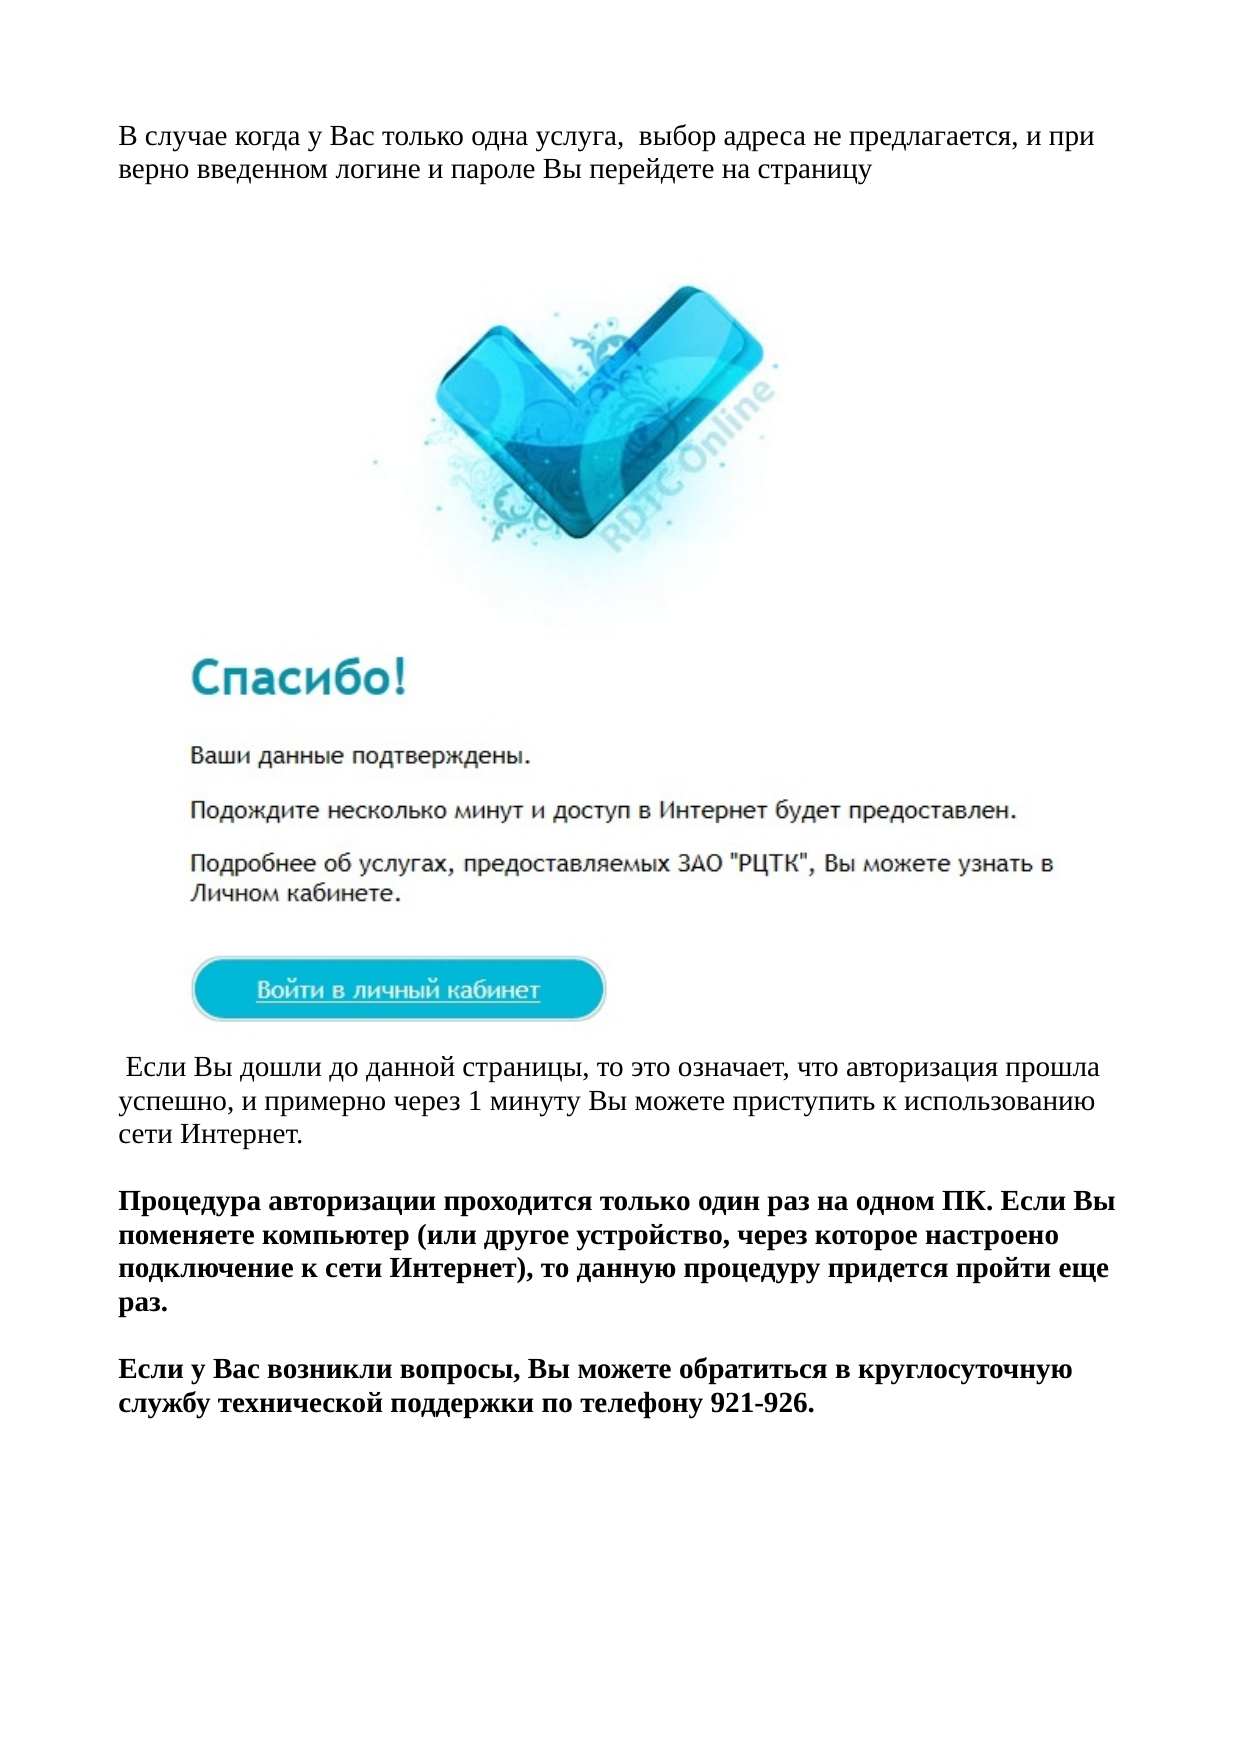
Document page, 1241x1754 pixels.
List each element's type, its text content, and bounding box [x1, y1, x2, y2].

text В случае когда у Вас только одна услуга, выбор адреса не предлагается, и при верно введенном логине и пароле Вы перейдете на страницу [118, 118, 1122, 185]
text Если у Вас возникли вопросы, Вы можете обратиться в круглосуточную службу технической поддержки по телефону 921-926. [118, 1351, 1122, 1418]
picture [131, 185, 1109, 1050]
text Процедура авторизации проходится только один раз на одном ПК. Если Вы поменяете компьютер (или другое устройство, через которое настроено подключение к сети Интернет), то данную процедуру придется пройти еще раз. [118, 1183, 1122, 1318]
text Если Вы дошли до данной страницы, то это означает, что авторизация прошла успешно, и примерно через 1 минуту Вы можете приступить к использованию сети Интернет. [118, 185, 1122, 1150]
